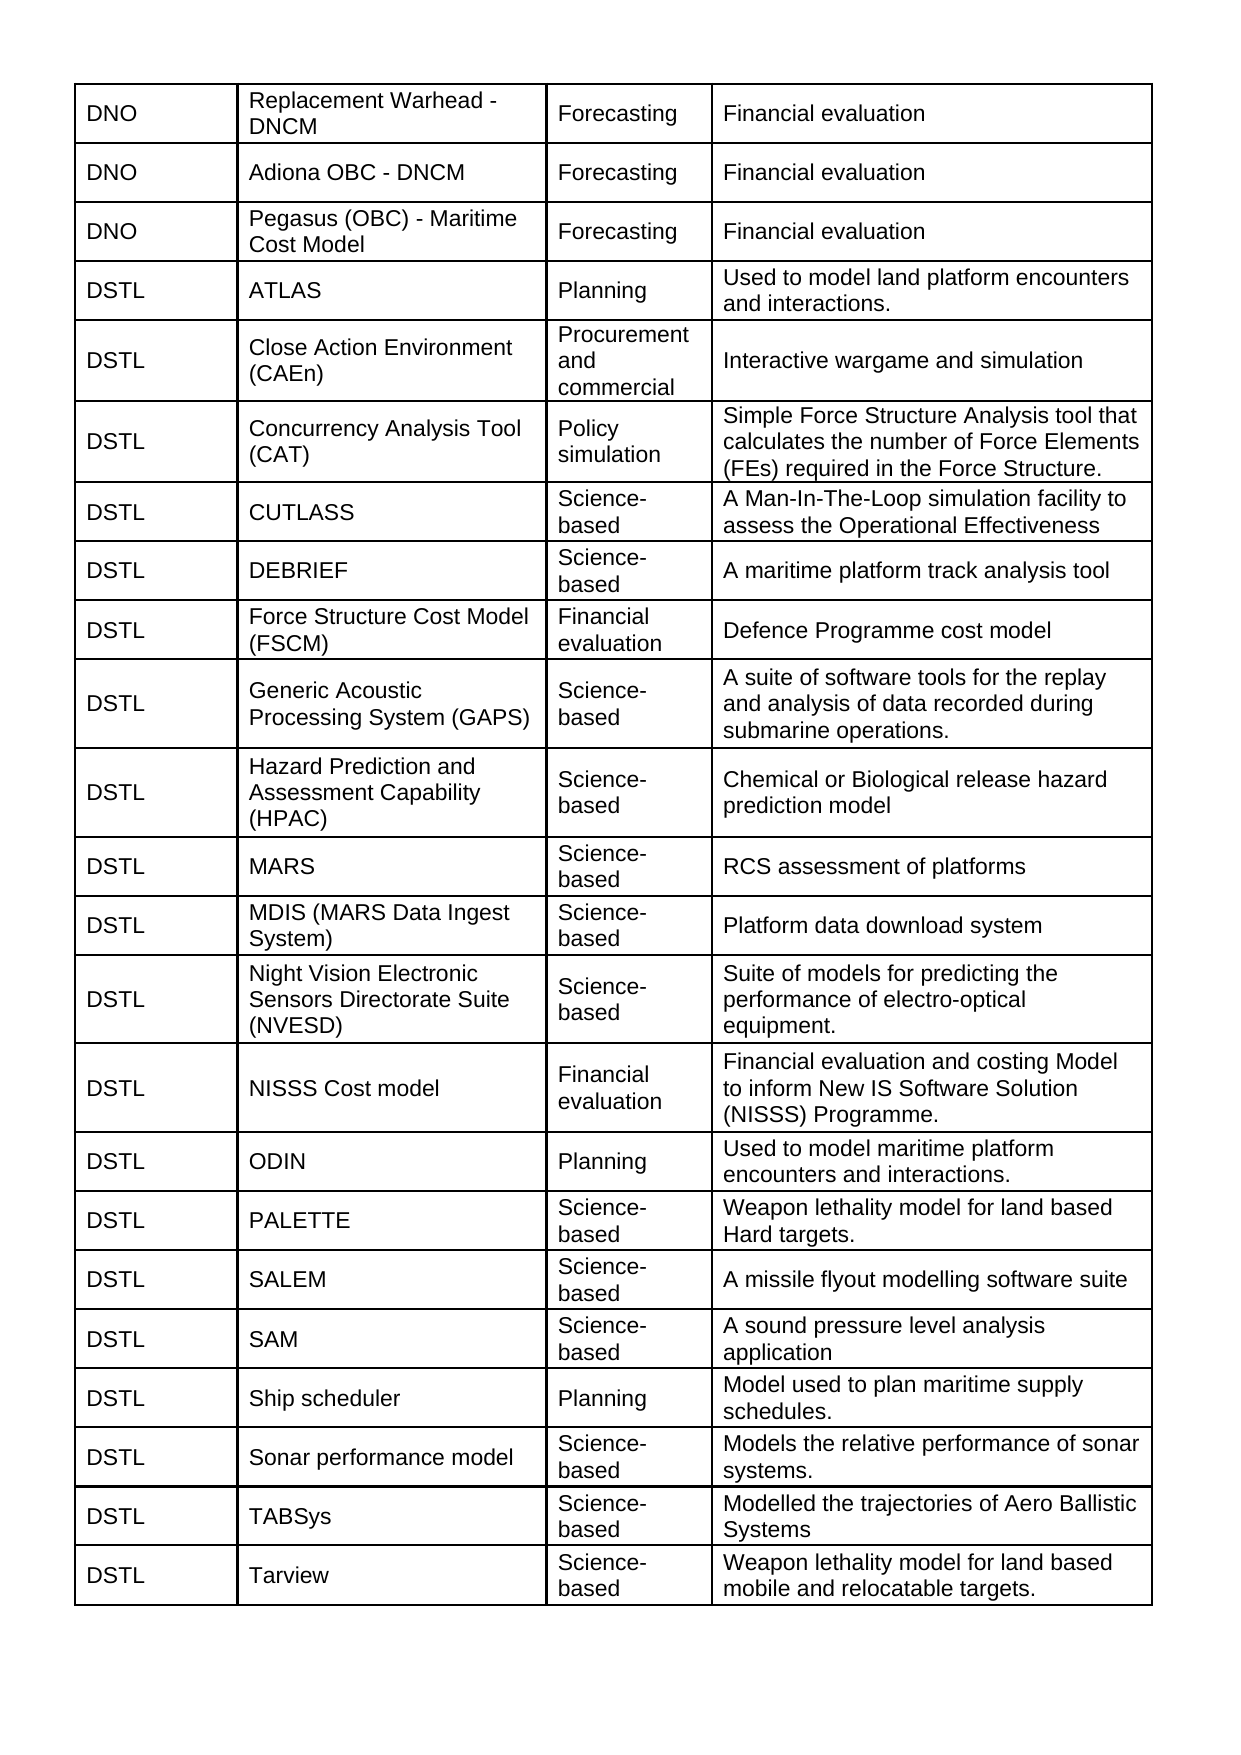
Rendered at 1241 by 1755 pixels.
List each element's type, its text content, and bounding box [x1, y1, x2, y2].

table_cell Planning [548, 1133, 711, 1190]
table_cell Interactive wargame and simulation [713, 321, 1151, 400]
table_cell Platform data download system [713, 897, 1151, 954]
table_cell DSTL [76, 601, 236, 658]
table_cell A sound pressure level analysis application [713, 1310, 1151, 1367]
table_cell Adiona OBC - DNCM [239, 144, 545, 201]
table_cell Suite of models for predicting the performance of electro-optical equipment. [713, 956, 1151, 1042]
table_cell SALEM [239, 1251, 545, 1308]
table_cell Defence Programme cost model [713, 601, 1151, 658]
table_cell DSTL [76, 749, 236, 836]
table_cell Science-based [548, 660, 711, 747]
table_cell SAM [239, 1310, 545, 1367]
table_cell Science-based [548, 749, 711, 836]
table_cell A missile flyout modelling software suite [713, 1251, 1151, 1308]
table_cell Sonar performance model [239, 1428, 545, 1485]
table_cell Science-based [548, 483, 711, 540]
table_cell A Man-In-The-Loop simulation facility to assess the Operational Effectiveness [713, 483, 1151, 540]
table_cell DSTL [76, 262, 236, 319]
table_cell Financial evaluation [713, 144, 1151, 201]
table_cell Forecasting [548, 144, 711, 201]
table_cell Pegasus (OBC) - Maritime Cost Model [239, 203, 545, 260]
table_cell DSTL [76, 897, 236, 954]
table_cell DSTL [76, 321, 236, 400]
table_cell Tarview [239, 1546, 545, 1603]
table_cell DNO [76, 144, 236, 201]
table_cell DSTL [76, 1428, 236, 1485]
table_cell Financial evaluation [713, 85, 1151, 142]
table_cell DSTL [76, 956, 236, 1042]
table_cell Used to model land platform encounters and interactions. [713, 262, 1151, 319]
table_cell Science-based [548, 1488, 711, 1544]
table_cell Science-based [548, 1310, 711, 1367]
table_cell Chemical or Biological release hazard prediction model [713, 749, 1151, 836]
table_cell CUTLASS [239, 483, 545, 540]
table_cell Modelled the trajectories of Aero Ballistic Systems [713, 1488, 1151, 1544]
table_cell Science-based [548, 897, 711, 954]
table_cell Policy simulation [548, 402, 711, 481]
table_cell Science-based [548, 1192, 711, 1249]
table_cell Science-based [548, 956, 711, 1042]
table_cell A maritime platform track analysis tool [713, 542, 1151, 599]
table_cell NISSS Cost model [239, 1044, 545, 1131]
table_cell Financial evaluation [548, 1044, 711, 1131]
table_cell Model used to plan maritime supply schedules. [713, 1369, 1151, 1426]
table_cell Weapon lethality model for land based mobile and relocatable targets. [713, 1546, 1151, 1603]
table_cell DSTL [76, 1488, 236, 1544]
table_cell DSTL [76, 660, 236, 747]
table_cell Weapon lethality model for land based Hard targets. [713, 1192, 1151, 1249]
table_cell Planning [548, 1369, 711, 1426]
table_cell A suite of software tools for the replay and analysis of data recorded during submarine operations. [713, 660, 1151, 747]
table_cell DSTL [76, 1044, 236, 1131]
table_cell DSTL [76, 838, 236, 894]
table_cell DNO [76, 85, 236, 142]
table_cell ODIN [239, 1133, 545, 1190]
table_cell Hazard Prediction and Assessment Capability (HPAC) [239, 749, 545, 836]
table_cell DSTL [76, 402, 236, 481]
table_cell Science-based [548, 1546, 711, 1603]
table_cell RCS assessment of platforms [713, 838, 1151, 894]
table_cell DSTL [76, 483, 236, 540]
table_cell Science-based [548, 1428, 711, 1485]
table_cell Concurrency Analysis Tool (CAT) [239, 402, 545, 481]
table_cell DSTL [76, 542, 236, 599]
table_cell DSTL [76, 1310, 236, 1367]
table_cell DSTL [76, 1369, 236, 1426]
table_cell Ship scheduler [239, 1369, 545, 1426]
table_cell Models the relative performance of sonar systems. [713, 1428, 1151, 1485]
table_cell DSTL [76, 1192, 236, 1249]
table_cell Force Structure Cost Model (FSCM) [239, 601, 545, 658]
table_cell MARS [239, 838, 545, 894]
table_cell Science-based [548, 542, 711, 599]
table_cell Science-based [548, 838, 711, 894]
table_cell Procurement and commercial [548, 321, 711, 400]
table_cell DSTL [76, 1251, 236, 1308]
table_cell Financial evaluation [548, 601, 711, 658]
table_cell MDIS (MARS Data Ingest System) [239, 897, 545, 954]
table_cell DNO [76, 203, 236, 260]
table_cell Generic Acoustic Processing System (GAPS) [239, 660, 545, 747]
table_cell DEBRIEF [239, 542, 545, 599]
table_cell Forecasting [548, 203, 711, 260]
table_cell TABSys [239, 1488, 545, 1544]
table_cell DSTL [76, 1546, 236, 1603]
table_cell Replacement Warhead - DNCM [239, 85, 545, 142]
table_cell Financial evaluation and costing Model to inform New IS Software Solution (NISSS) Programme. [713, 1044, 1151, 1131]
table_cell Science-based [548, 1251, 711, 1308]
table_cell Used to model maritime platform encounters and interactions. [713, 1133, 1151, 1190]
table_cell Financial evaluation [713, 203, 1151, 260]
table_cell DSTL [76, 1133, 236, 1190]
table_cell Simple Force Structure Analysis tool that calculates the number of Force Elements (FEs) required in the Force Structure. [713, 402, 1151, 481]
table_cell PALETTE [239, 1192, 545, 1249]
table_cell Close Action Environment (CAEn) [239, 321, 545, 400]
table_cell Forecasting [548, 85, 711, 142]
table_cell ATLAS [239, 262, 545, 319]
table_cell Night Vision Electronic Sensors Directorate Suite (NVESD) [239, 956, 545, 1042]
table_cell Planning [548, 262, 711, 319]
